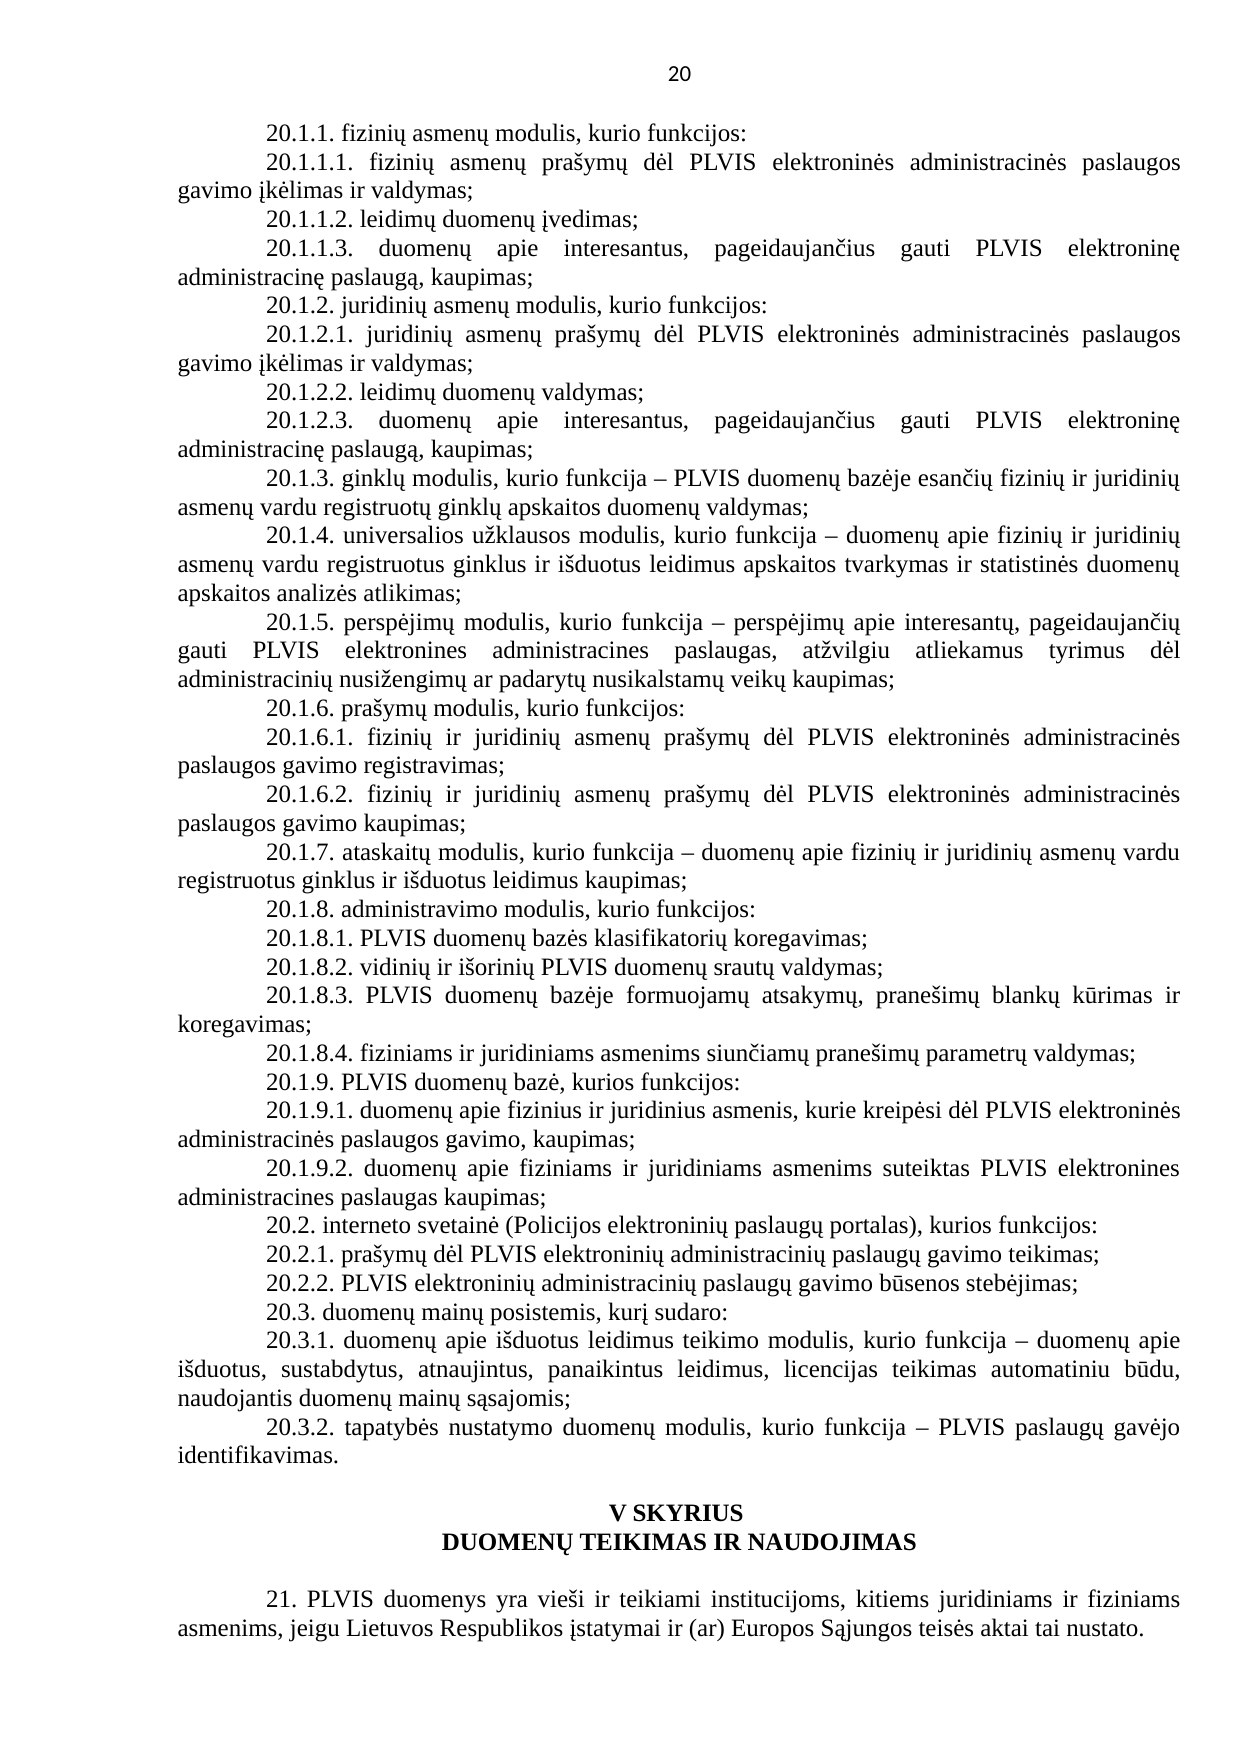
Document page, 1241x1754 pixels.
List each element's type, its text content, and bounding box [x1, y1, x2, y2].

text 20.1.8.4. fiziniams ir juridiniams asmenims siunčiamų pranešimų parametrų valdymas; [177, 1038, 1181, 1067]
text 20.3.1. duomenų apie išduotus leidimus teikimo modulis, kurio funkcija – duomenų apie išduotus, sustabdytus, atnaujintus, panaikintus leidimus, licencijas teikimas automatiniu būdu, naudojantis duomenų mainų sąsajomis; [177, 1326, 1181, 1412]
text 20.2.1. prašymų dėl PLVIS elektroninių administracinių paslaugų gavimo teikimas; [177, 1239, 1181, 1268]
text 20.2.2. PLVIS elektroninių administracinių paslaugų gavimo būsenos stebėjimas; [177, 1268, 1181, 1297]
text 20.1.1.3. duomenų apie interesantus, pageidaujančius gauti PLVIS elektroninę administracinę paslaugą, kaupimas; [177, 233, 1181, 291]
text 20.1.1.2. leidimų duomenų įvedimas; [177, 204, 1181, 233]
text 21. PLVIS duomenys yra vieši ir teikiami institucijoms, kitiems juridiniams ir fiziniams asmenims, jeigu Lietuvos Respublikos įstatymai ir (ar) Europos Sąjungos teisės aktai tai nustato. [177, 1584, 1181, 1642]
text 20.1.9.1. duomenų apie fizinius ir juridinius asmenis, kurie kreipėsi dėl PLVIS elektroninės administracinės paslaugos gavimo, kaupimas; [177, 1096, 1181, 1153]
text 20.1.5. perspėjimų modulis, kurio funkcija – perspėjimų apie interesantų, pageidaujančių gauti PLVIS elektronines administracines paslaugas, atžvilgiu atliekamus tyrimus dėl administracinių nusižengimų ar padarytų nusikalstamų veikų kaupimas; [177, 607, 1181, 693]
text 20.1.2.2. leidimų duomenų valdymas; [177, 377, 1181, 406]
text 20.1.8. administravimo modulis, kurio funkcijos: [177, 894, 1181, 923]
text 20.1.8.3. PLVIS duomenų bazėje formuojamų atsakymų, pranešimų blankų kūrimas ir koregavimas; [177, 981, 1181, 1038]
text 20.1.3. ginklų modulis, kurio funkcija – PLVIS duomenų bazėje esančių fizinių ir juridinių asmenų vardu registruotų ginklų apskaitos duomenų valdymas; [177, 463, 1181, 521]
text 20.1.6.2. fizinių ir juridinių asmenų prašymų dėl PLVIS elektroninės administracinės paslaugos gavimo kaupimas; [177, 779, 1181, 837]
text 20.1.1. fizinių asmenų modulis, kurio funkcijos: [177, 118, 1181, 147]
text 20.1.9.2. duomenų apie fiziniams ir juridiniams asmenims suteiktas PLVIS elektronines administracines paslaugas kaupimas; [177, 1153, 1181, 1211]
text 20.1.9. PLVIS duomenų bazė, kurios funkcijos: [177, 1067, 1181, 1096]
text 20.1.6.1. fizinių ir juridinių asmenų prašymų dėl PLVIS elektroninės administracinės paslaugos gavimo registravimas; [177, 722, 1181, 779]
text 20.1.8.1. PLVIS duomenų bazės klasifikatorių koregavimas; [177, 923, 1181, 952]
text 20.1.2.3. duomenų apie interesantus, pageidaujančius gauti PLVIS elektroninę administracinę paslaugą, kaupimas; [177, 406, 1181, 463]
text 20.2. interneto svetainė (Policijos elektroninių paslaugų portalas), kurios funkcijos: [177, 1211, 1181, 1239]
text 20.1.2.1. juridinių asmenų prašymų dėl PLVIS elektroninės administracinės paslaugos gavimo įkėlimas ir valdymas; [177, 319, 1181, 377]
text 20.1.8.2. vidinių ir išorinių PLVIS duomenų srautų valdymas; [177, 952, 1181, 981]
text 20.1.6. prašymų modulis, kurio funkcijos: [177, 693, 1181, 722]
text 20.1.4. universalios užklausos modulis, kurio funkcija – duomenų apie fizinių ir juridinių asmenų vardu registruotus ginklus ir išduotus leidimus apskaitos tvarkymas ir statistinės duomenų apskaitos analizės atlikimas; [177, 521, 1181, 607]
text 20.3.2. tapatybės nustatymo duomenų modulis, kurio funkcija – PLVIS paslaugų gavėjo identifikavimas. [177, 1412, 1181, 1469]
text V SKYRIUS [177, 1498, 1181, 1527]
text 20.1.7. ataskaitų modulis, kurio funkcija – duomenų apie fizinių ir juridinių asmenų vardu registruotus ginklus ir išduotus leidimus kaupimas; [177, 837, 1181, 894]
text 20.3. duomenų mainų posistemis, kurį sudaro: [177, 1297, 1181, 1326]
text 20.1.1.1. fizinių asmenų prašymų dėl PLVIS elektroninės administracinės paslaugos gavimo įkėlimas ir valdymas; [177, 147, 1181, 204]
text 20.1.2. juridinių asmenų modulis, kurio funkcijos: [177, 291, 1181, 319]
text DUOMENŲ TEIKIMAS IR NAUDOJIMAS [177, 1527, 1181, 1556]
